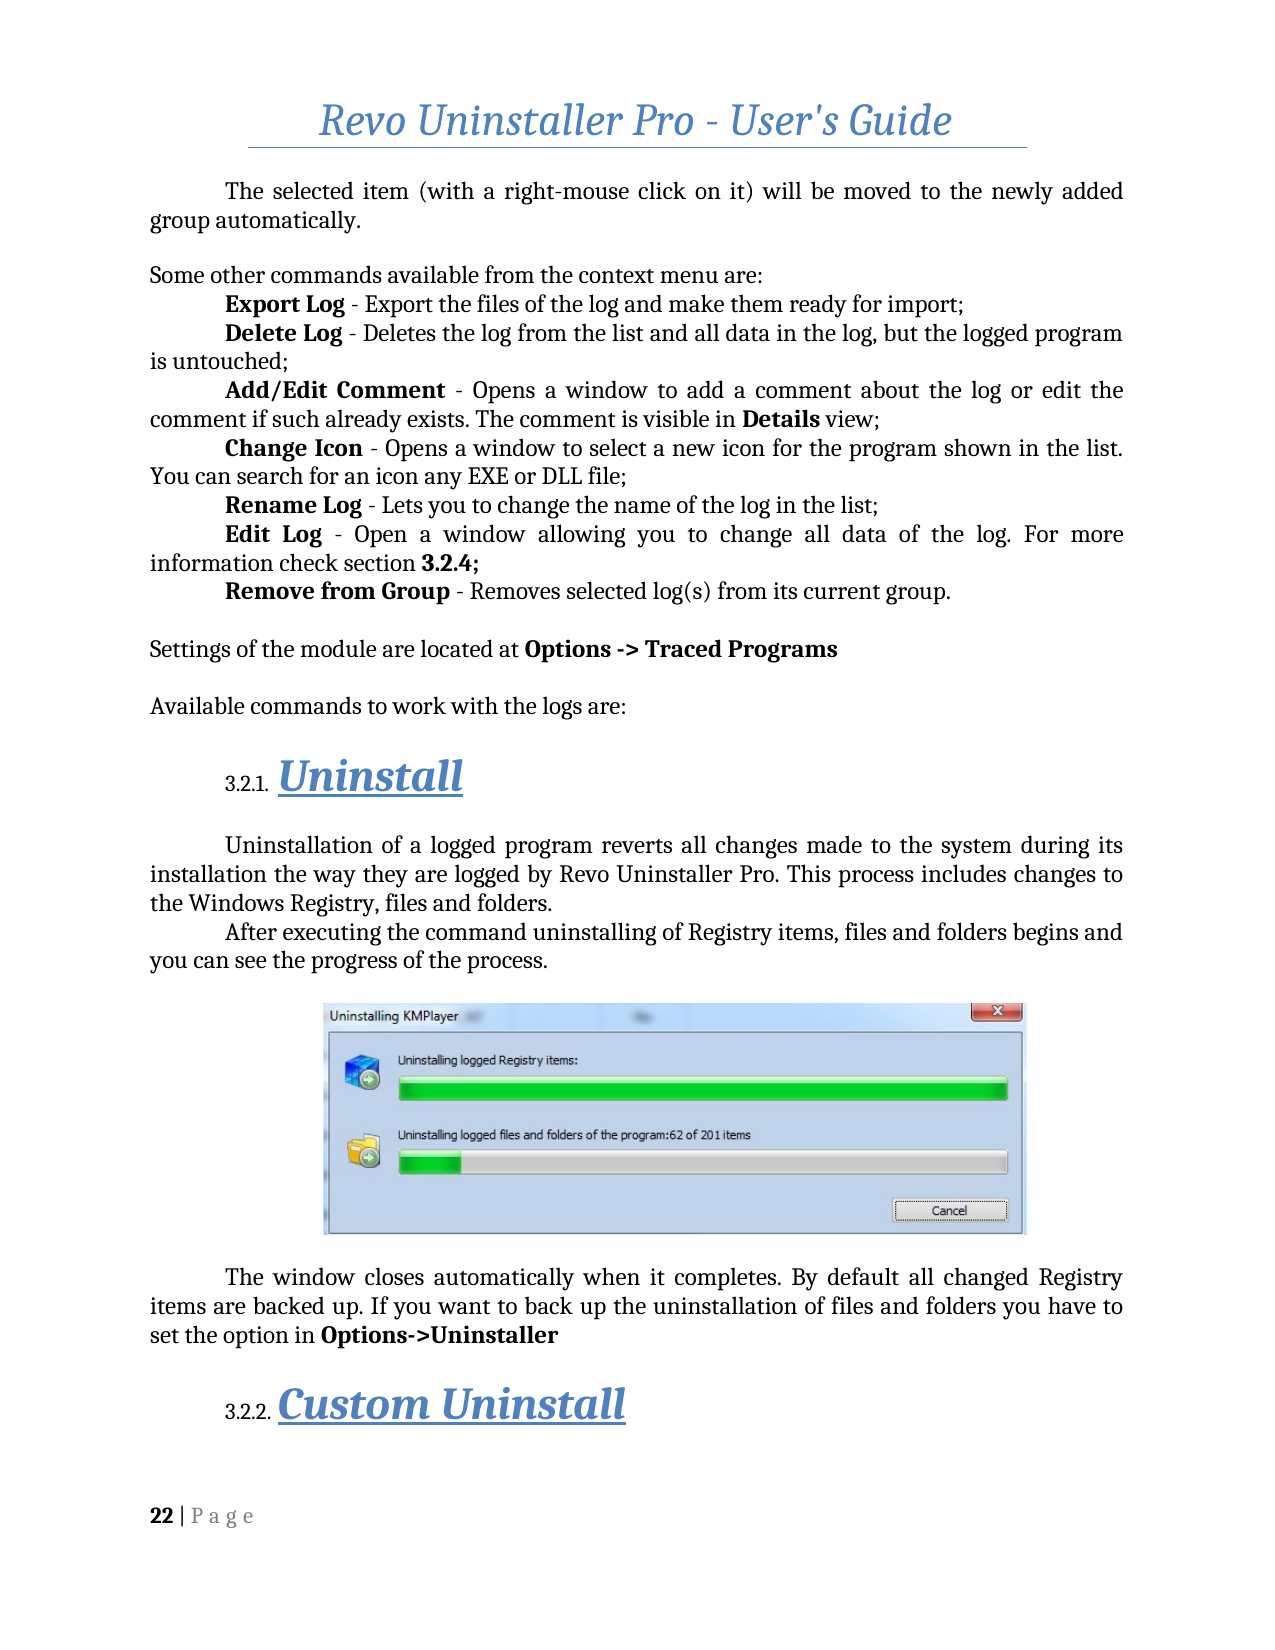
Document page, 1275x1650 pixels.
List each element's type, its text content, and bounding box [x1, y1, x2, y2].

list Uninstall [225, 750, 1125, 802]
text Edit Log - Open a window allowing you to change all data of the log. For more information check section 3.2.4; [150, 520, 1125, 577]
text The window closes automatically when it completes. By default all changed Registry items are backed up. If you want to back up the uninstallation of files and folders you have to set the option in Options->Uninstaller [150, 1263, 1125, 1349]
text Remove from Group - Removes selected log(s) from its current group. [150, 577, 1125, 606]
text Settings of the module are located at Options -> Traced Programs [150, 635, 1125, 663]
text The selected item (with a right-mouse click on it) will be moved to the newly added group automatically. [150, 177, 1125, 235]
text Uninstallation of a logged program reverts all changes made to the system during its installation the way they are logged by Revo Uninstaller Pro. This process includes changes to the Windows Registry, files and folders. [150, 831, 1125, 917]
list Custom Uninstall [225, 1378, 1125, 1431]
text Some other commands available from the context menu are: [150, 261, 1125, 290]
text Export Log - Export the files of the log and make them ready for import; [150, 290, 1125, 318]
text After executing the command uninstalling of Registry items, files and folders begins and you can see the progress of the process. [150, 917, 1125, 975]
text Rename Log - Lets you to change the name of the log in the list; [150, 491, 1125, 520]
text Add/Edit Comment - Opens a window to add a comment about the log or edit the comment if such already exists. The comment is visible in Details view; [150, 376, 1125, 433]
text Delete Log - Deletes the log from the list and all data in the log, but the logged program is untouched; [150, 318, 1125, 376]
text Available commands to work with the logs are: [150, 692, 1125, 721]
text Change Icon - Opens a window to select a new icon for the program shown in the list. You can search for an icon any EXE or DLL file; [150, 433, 1125, 491]
